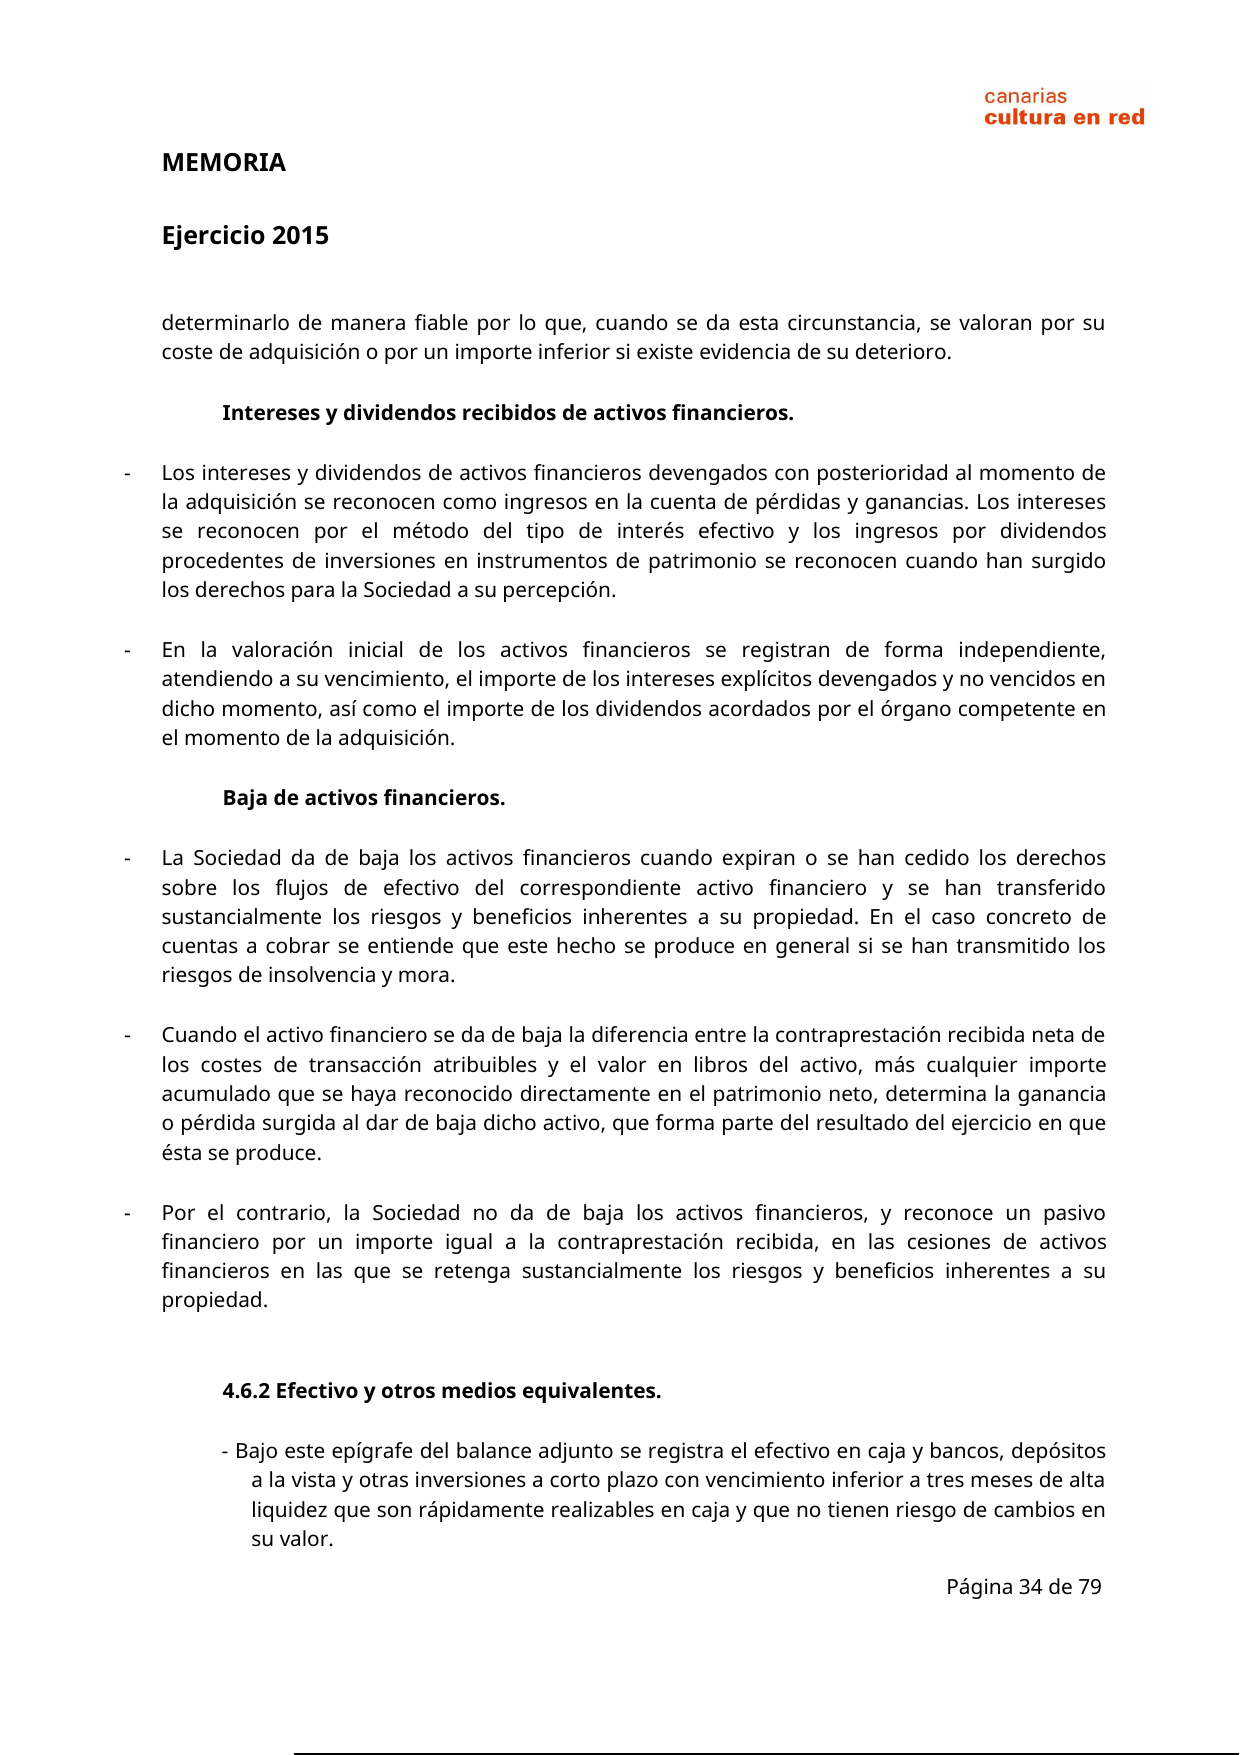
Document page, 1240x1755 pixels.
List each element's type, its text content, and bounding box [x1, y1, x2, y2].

list determinarlo de manera fiable por lo que, cuando se da esta circunstancia, se valoran por su coste de adquisición o por un importe inferior si existe evidencia de su deterioro. [124, 308, 1108, 366]
list La Sociedad da de baja los activos financieros cuando expiran o se han cedido los derechos sobre los flujos de efectivo del correspondiente activo financiero y se han transferido sustancialmente los riesgos y beneficios inherentes a su propiedad. En el caso concreto de cuentas a cobrar se entiende que este hecho se produce en general si se han transmitido los riesgos de insolvencia y mora. [124, 843, 1108, 989]
list Cuando el activo financiero se da de baja la diferencia entre la contraprestación recibida neta de los costes de transacción atribuibles y el valor en libros del activo, más cualquier importe acumulado que se haya reconocido directamente en el patrimonio neto, determina la ganancia o pérdida surgida al dar de baja dicho activo, que forma parte del resultado del ejercicio en que ésta se produce. [124, 1021, 1108, 1166]
list Por el contrario, la Sociedad no da de baja los activos financieros, y reconoce un pasivo financiero por un importe igual a la contraprestación recibida, en las cesiones de activos financieros en las que se retenga sustancialmente los riesgos y beneficios inherentes a su propiedad. [124, 1198, 1108, 1314]
text Baja de activos financieros. [222, 783, 1108, 811]
text Intereses y dividendos recibidos de activos financieros. [222, 398, 1108, 426]
list En la valoración inicial de los activos financieros se registran de forma independiente, atendiendo a su vencimiento, el importe de los intereses explícitos devengados y no vencidos en dicho momento, así como el importe de los dividendos acordados por el órgano competente en el momento de la adquisición. [124, 635, 1108, 751]
text 4.6.2 Efectivo y otros medios equivalentes. [222, 1376, 1108, 1404]
list Los intereses y dividendos de activos financieros devengados con posterioridad al momento de la adquisición se reconocen como ingresos en la cuenta de pérdidas y ganancias. Los intereses se reconocen por el método del tipo de interés efectivo y los ingresos por dividendos procedentes de inversiones en instrumentos de patrimonio se reconocen cuando han surgido los derechos para la Sociedad a su percepción. [124, 458, 1108, 603]
text - Bajo este epígrafe del balance adjunto se registra el efectivo en caja y bancos, depósitos a la vista y otras inversiones a corto plazo con vencimiento inferior a tres meses de alta liquidez que son rápidamente realizables en caja y que no tienen riesgo de cambios en su valor. [221, 1436, 1108, 1553]
